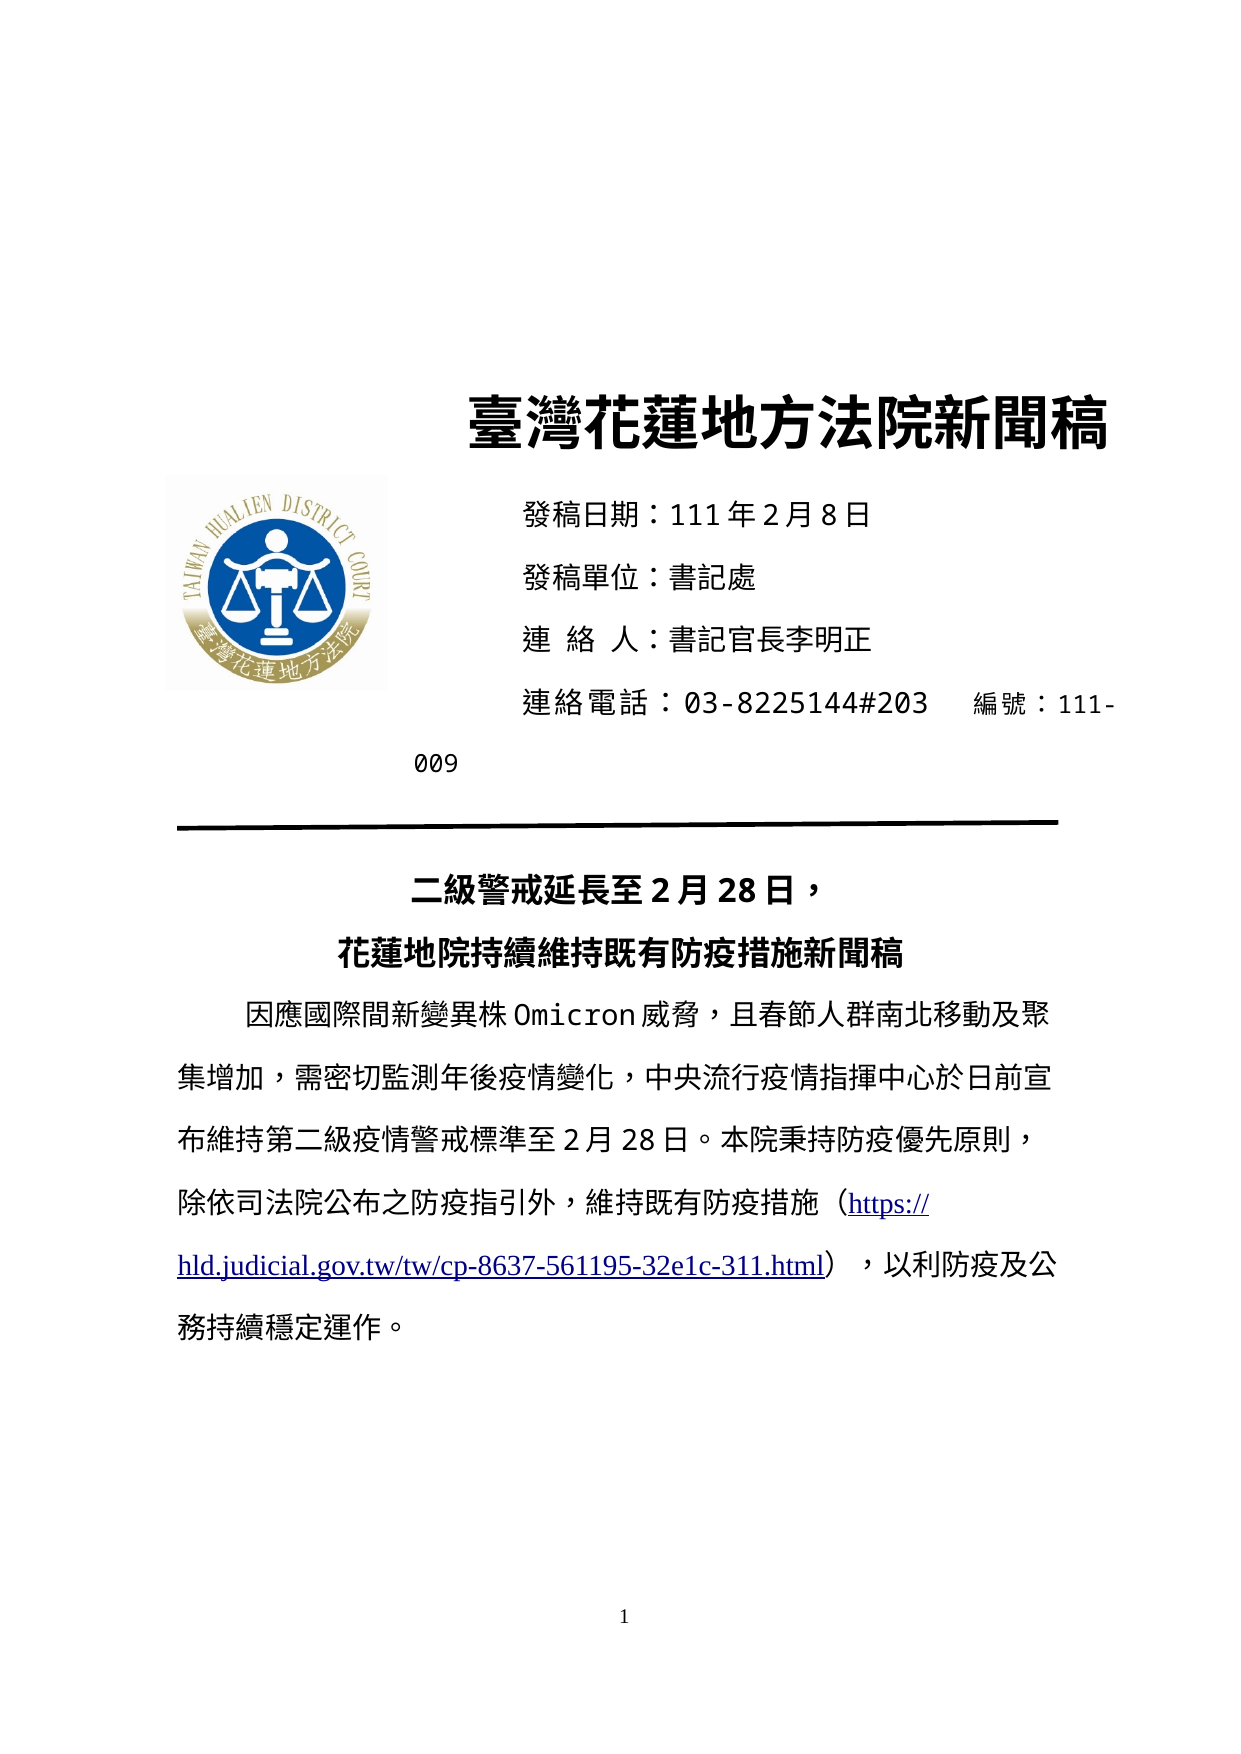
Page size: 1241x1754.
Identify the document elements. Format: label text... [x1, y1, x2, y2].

table_header [161, 346, 410, 784]
text 因應國際間新變異株Omicron威脅，且春節人群南北移動及聚集增加，需密切監測年後疫情變化，中央流行疫情指揮中心於日前宣布維持第二級疫情警戒標準至2月28日。本院秉持防疫優先原則，除依司法院公布之防疫指引外，維持既有防疫措施（https://hld.judicial.gov.tw/tw/cp-8637-561195-32e1c-311.html），以利防疫及公務持續穩定運作。 [177, 971, 1063, 1346]
text 二級警戒延長至2月28日， [177, 846, 1063, 909]
text 花蓮地院持續維持既有防疫措施新聞稿 [177, 909, 1063, 971]
table_header 臺灣花蓮地方法院新聞稿 發稿日期：111年2月8日 發稿單位：書記處 連 絡 人：書記官長李明正 連絡電話：03-8225144#203 編號：111-009 [410, 346, 1120, 784]
